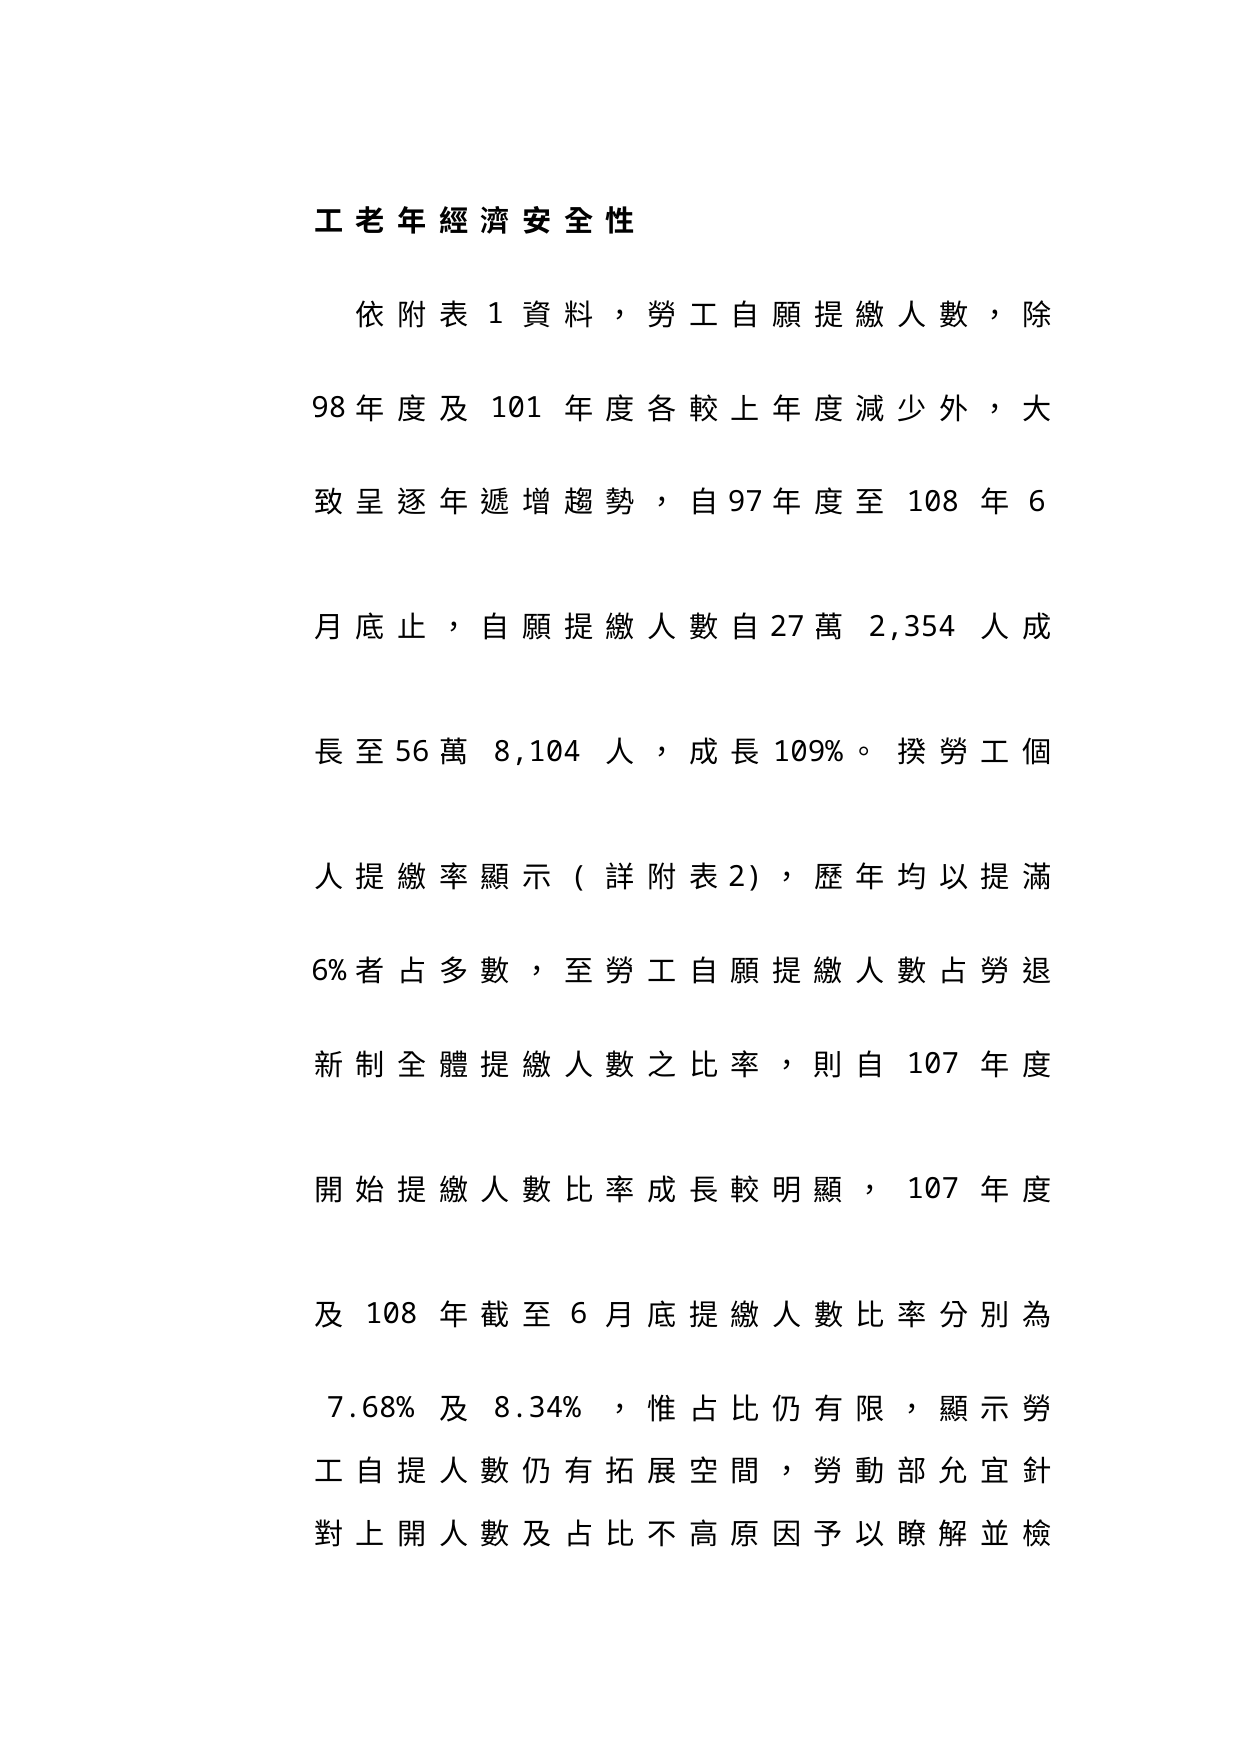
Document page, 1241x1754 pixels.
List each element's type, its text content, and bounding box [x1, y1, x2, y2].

text 工老年經濟安全性 [242, 177, 1058, 240]
text 依附表1資料，勞工自願提繳人數，除98年度及101年度各較上年度減少外，大致呈逐年遞增趨勢，自97年度至108年6月底止，自願提繳人數自27萬2,354人成長至56萬8,104人，成長109%。揆勞工個人提繳率顯示(詳附表2)，歷年均以提滿6%者占多數，至勞工自願提繳人數占勞退新制全體提繳人數之比率，則自107年度開始提繳人數比率成長較明顯，107年度及108年截至6月底提繳人數比率分別為7.68%及8.34%，惟占比仍有限，顯示勞工自提人數仍有拓展空間，勞動部允宜針對上開人數及占比不高原因予以瞭解並檢 [271, 240, 1058, 1552]
